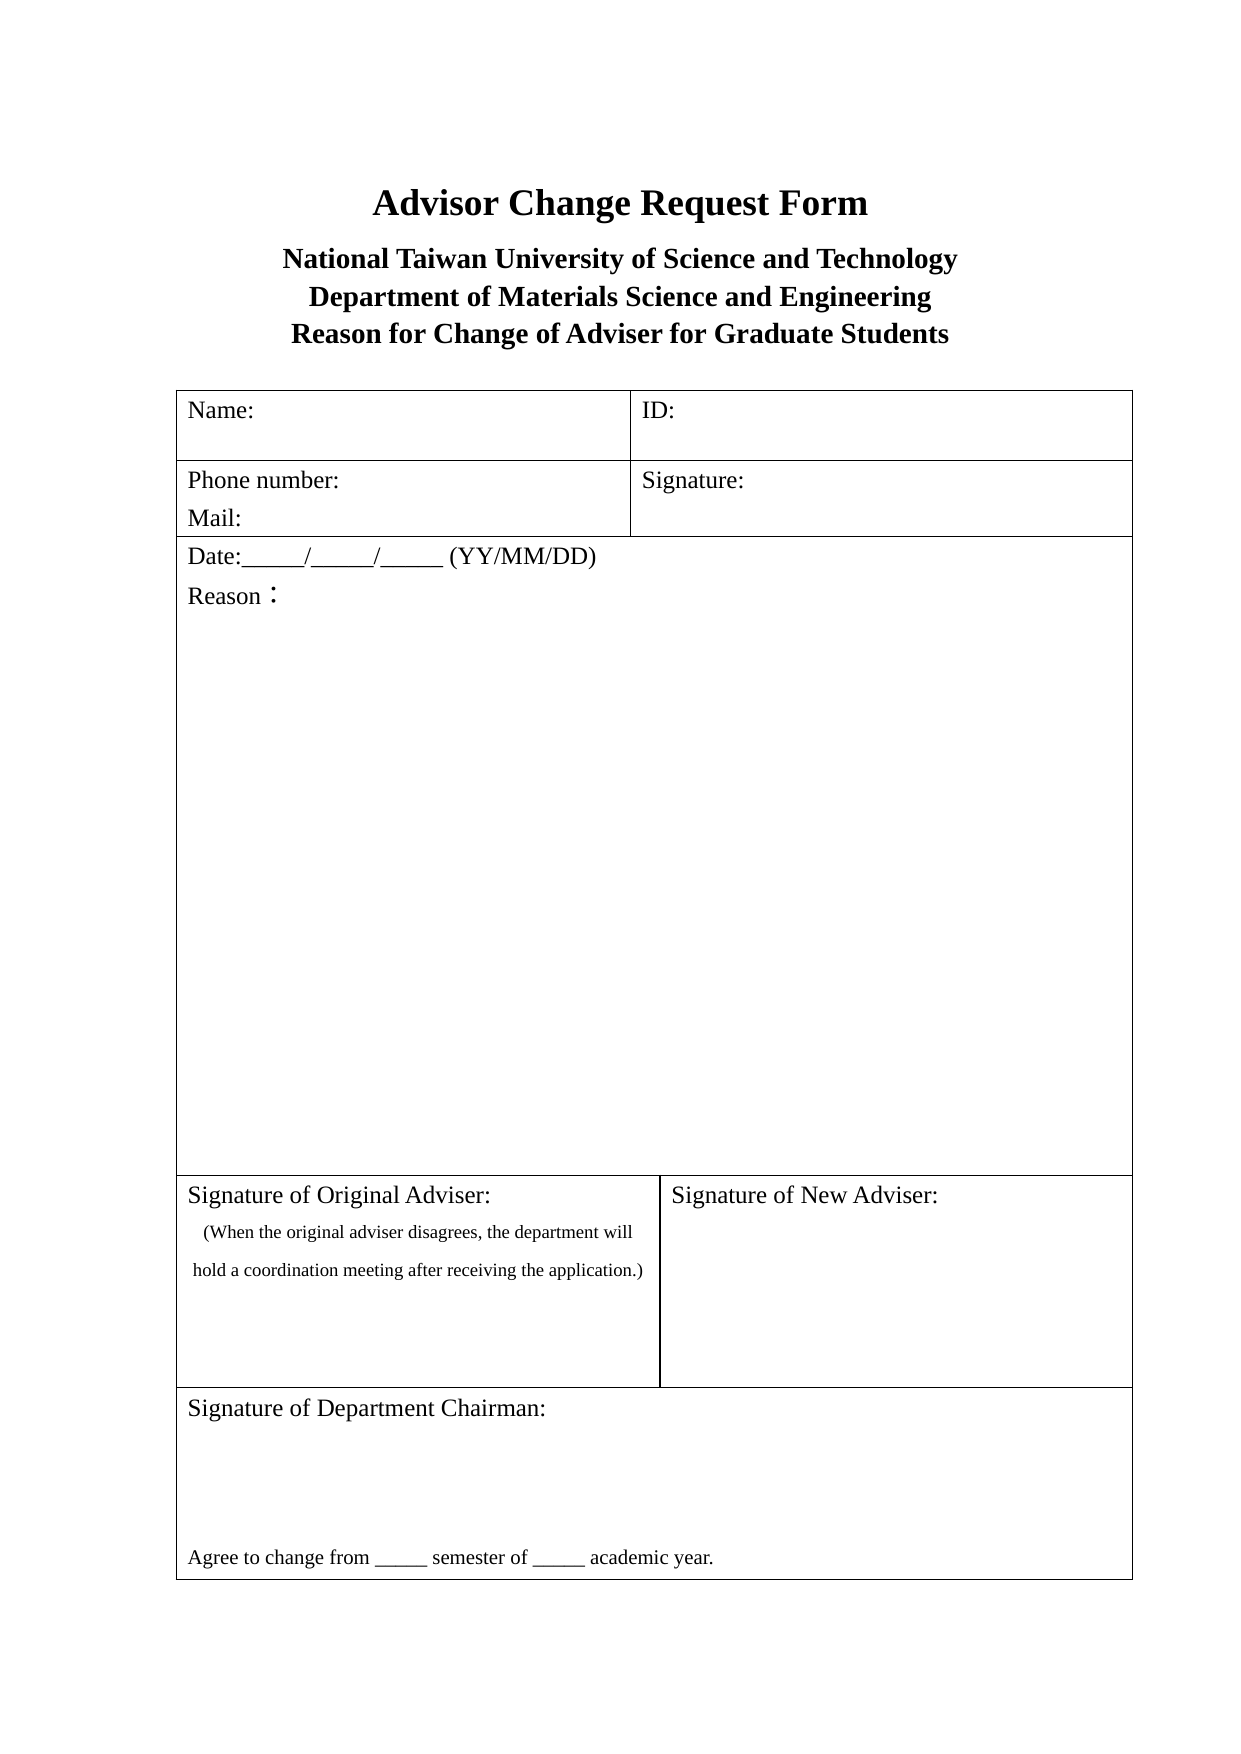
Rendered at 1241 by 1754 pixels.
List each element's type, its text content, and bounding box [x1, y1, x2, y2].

text Department of Materials Science and Engineering [187, 277, 1053, 314]
text National Taiwan University of Science and Technology [187, 239, 1053, 277]
table_cell Phone number: Mail: [177, 461, 630, 536]
text Advisor Change Request Form [187, 164, 1053, 239]
table_cell Signature of Department Chairman: Agree to change from _____ semester of _____ academic year. [177, 1388, 1132, 1579]
table_cell Signature of Original Adviser: (When the original adviser disagrees, the department will hold a coordination meeting after receiving the application.) [177, 1176, 659, 1387]
text Reason for Change of Adviser for Graduate Students [187, 314, 1053, 352]
table_header Name: [177, 391, 630, 460]
table_cell Date:_____/_____/_____ (YY/MM/DD) Reason： [177, 537, 1132, 1174]
table_cell Signature of New Adviser: [661, 1176, 1132, 1387]
table_cell Signature: [631, 461, 1132, 536]
table_header ID: [631, 391, 1132, 460]
